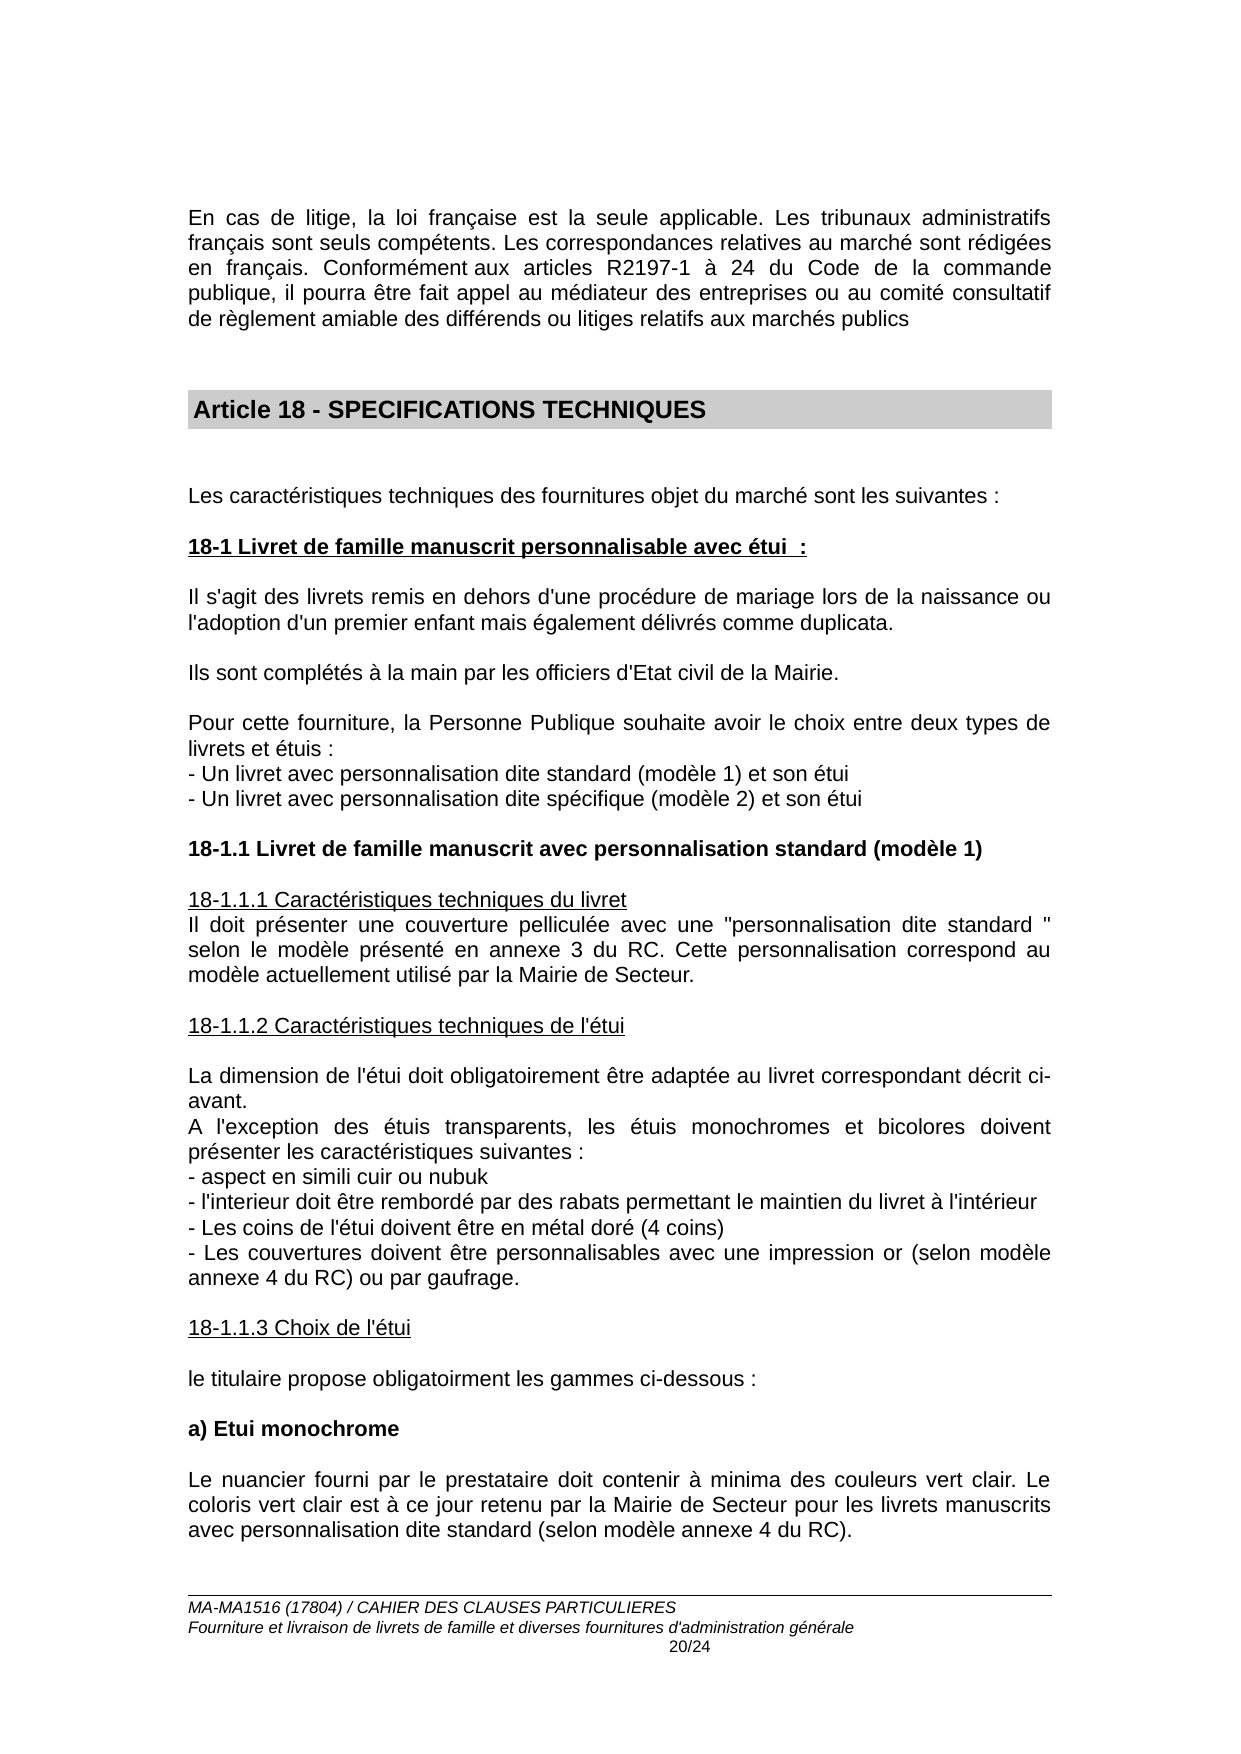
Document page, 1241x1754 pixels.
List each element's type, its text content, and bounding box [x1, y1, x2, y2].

text Il doit présenter une couverture pelliculée avec une "personnalisation dite standard " selon le modèle présenté en annexe 3 du RC. Cette personnalisation correspond au modèle actuellement utilisé par la Mairie de Secteur. [188, 912, 1052, 987]
text - Un livret avec personnalisation dite standard (modèle 1) et son étui [188, 761, 1052, 786]
text le titulaire propose obligatoirment les gammes ci-dessous : [188, 1366, 1052, 1391]
text Les caractéristiques techniques des fournitures objet du marché sont les suivantes : [188, 483, 1052, 508]
text Le nuancier fourni par le prestataire doit contenir à minima des couleurs vert clair. Le coloris vert clair est à ce jour retenu par la Mairie de Secteur pour les livrets manuscrits avec personnalisation dite standard (selon modèle annexe 4 du RC). [188, 1466, 1052, 1542]
text Pour cette fourniture, la Personne Publique souhaite avoir le choix entre deux types de livrets et étuis : [188, 710, 1052, 761]
text 18-1.1 Livret de famille manuscrit avec personnalisation standard (modèle 1) [188, 836, 1052, 861]
text En cas de litige, la loi française est la seule applicable. Les tribunaux administratifs français sont seuls compétents. Les correspondances relatives au marché sont rédigées en français. Conformément aux articles R2197-1 à 24 du Code de la commande publique, il pourra être fait appel au médiateur des entreprises ou au comité consultatif de règlement amiable des différends ou litiges relatifs aux marchés publics [188, 204, 1052, 331]
text La dimension de l'étui doit obligatoirement être adaptée au livret correspondant décrit ci-avant. [188, 1063, 1052, 1113]
text a) Etui monochrome [188, 1416, 1052, 1441]
text - l'interieur doit être rembordé par des rabats permettant le maintien du livret à l'intérieur [188, 1189, 1052, 1214]
text - aspect en simili cuir ou nubuk [188, 1164, 1052, 1189]
text Il s'agit des livrets remis en dehors d'une procédure de mariage lors de la naissance ou l'adoption d'un premier enfant mais également délivrés comme duplicata. [188, 584, 1052, 634]
subtitle SPECIFICATIONS TECHNIQUES [190, 392, 1050, 427]
text 18-1 Livret de famille manuscrit personnalisable avec étui : [188, 534, 1052, 559]
text - Un livret avec personnalisation dite spécifique (modèle 2) et son étui [188, 786, 1052, 811]
text Ils sont complétés à la main par les officiers d'Etat civil de la Mairie. [188, 660, 1052, 685]
text 18-1.1.1 Caractéristiques techniques du livret [188, 887, 1052, 912]
text 18-1.1.2 Caractéristiques techniques de l'étui [188, 1013, 1052, 1038]
text A l'exception des étuis transparents, les étuis monochromes et bicolores doivent présenter les caractéristiques suivantes : [188, 1113, 1052, 1164]
text - Les coins de l'étui doivent être en métal doré (4 coins) [188, 1214, 1052, 1239]
text - Les couvertures doivent être personnalisables avec une impression or (selon modèle annexe 4 du RC) ou par gaufrage. [188, 1239, 1052, 1290]
text 18-1.1.3 Choix de l'étui [188, 1315, 1052, 1340]
